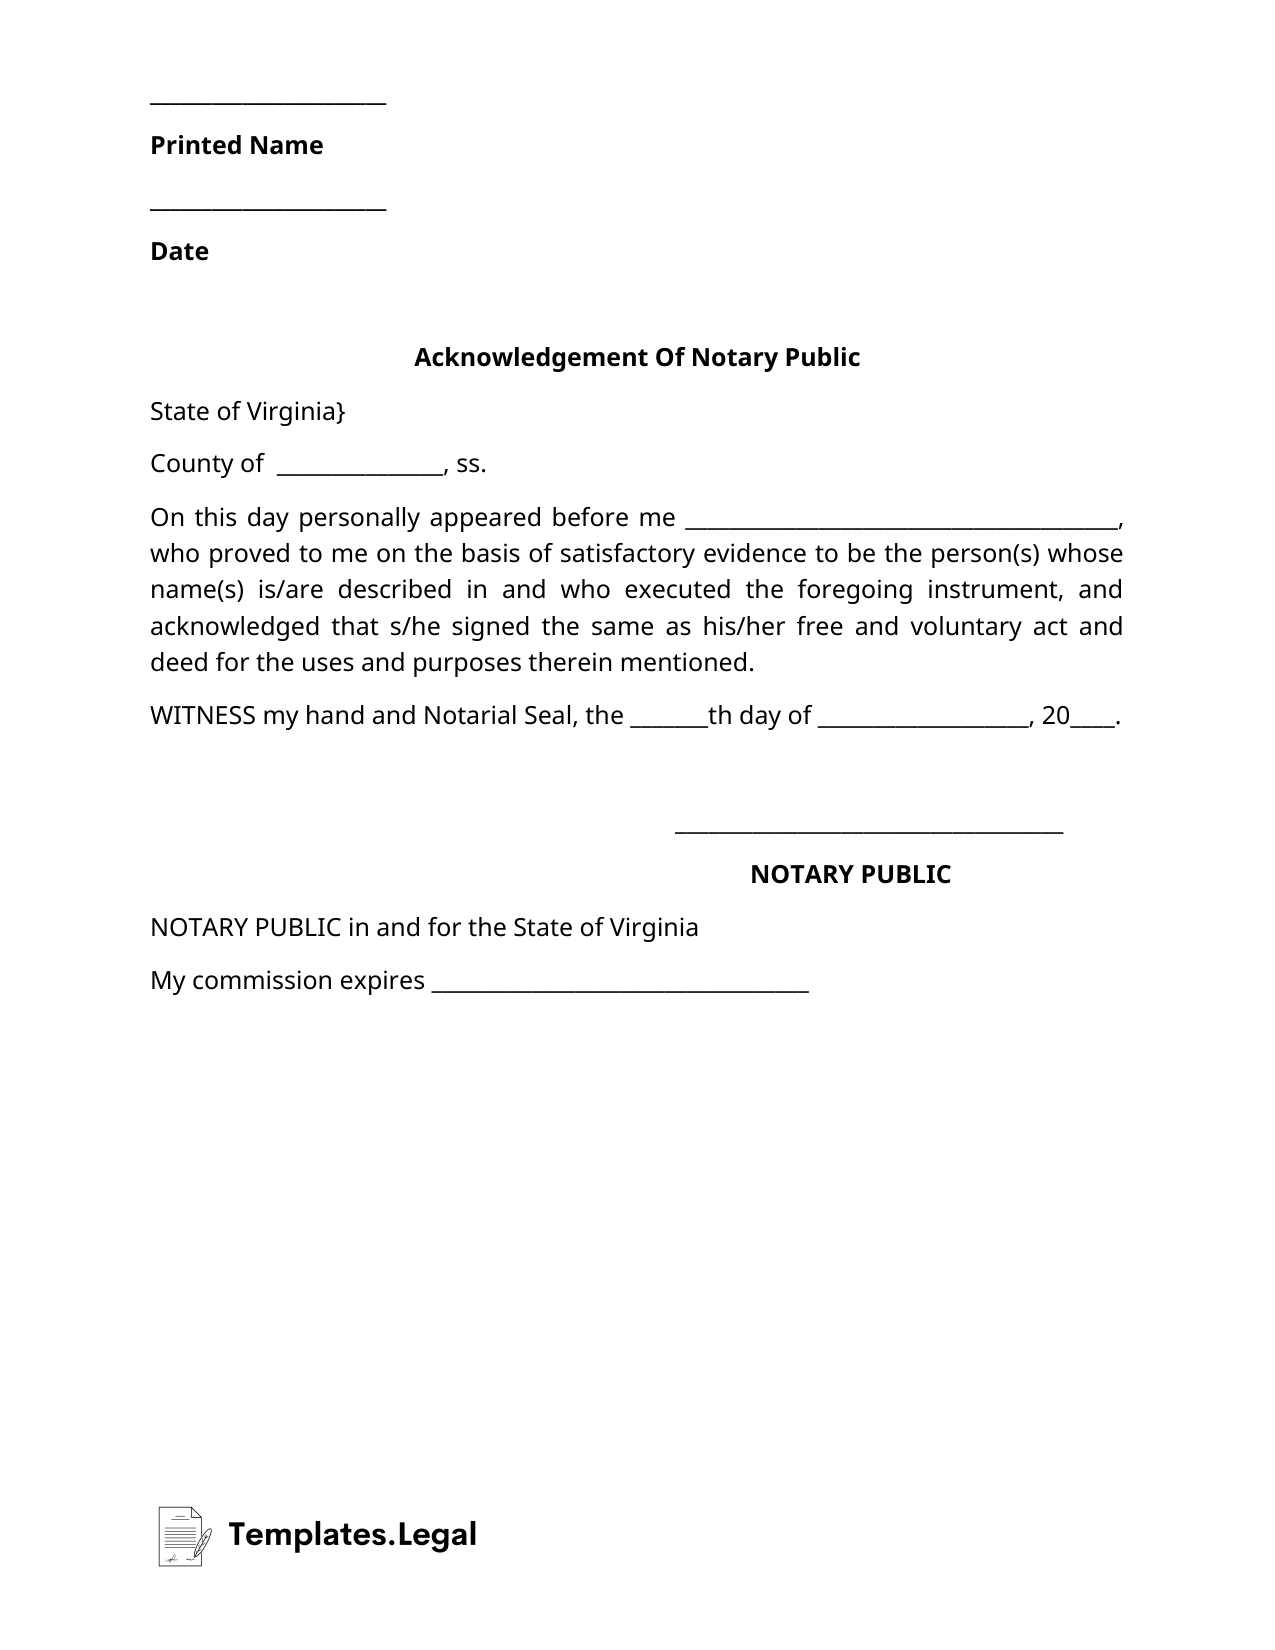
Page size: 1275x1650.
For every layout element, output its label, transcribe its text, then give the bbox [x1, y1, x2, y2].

text Date [150, 234, 1125, 268]
text Acknowledgement Of Notary Public [150, 340, 1125, 374]
text _______________________ [150, 75, 1125, 109]
text Printed Name [150, 128, 1125, 162]
text State of Virginia} [150, 393, 1125, 427]
text On this day personally appeared before me _______________________________________, who proved to me on the basis of satisfactory evidence to be the person(s) whose name(s) is/are described in and who executed the foregoing instrument, and acknowledged that s/he signed the same as his/her free and voluntary act and deed for the uses and purposes therein mentioned. [150, 499, 1125, 679]
text NOTARY PUBLIC [150, 857, 1125, 891]
text _______________________ [150, 181, 1125, 215]
text WITNESS my hand and Notarial Seal, the _______th day of ___________________, 20____. [150, 698, 1125, 732]
text My commission expires __________________________________ [150, 963, 1125, 997]
text ___________________________________ [600, 804, 1125, 838]
text County of _______________, ss. [150, 446, 1125, 480]
text NOTARY PUBLIC in and for the State of Virginia [150, 910, 1125, 944]
